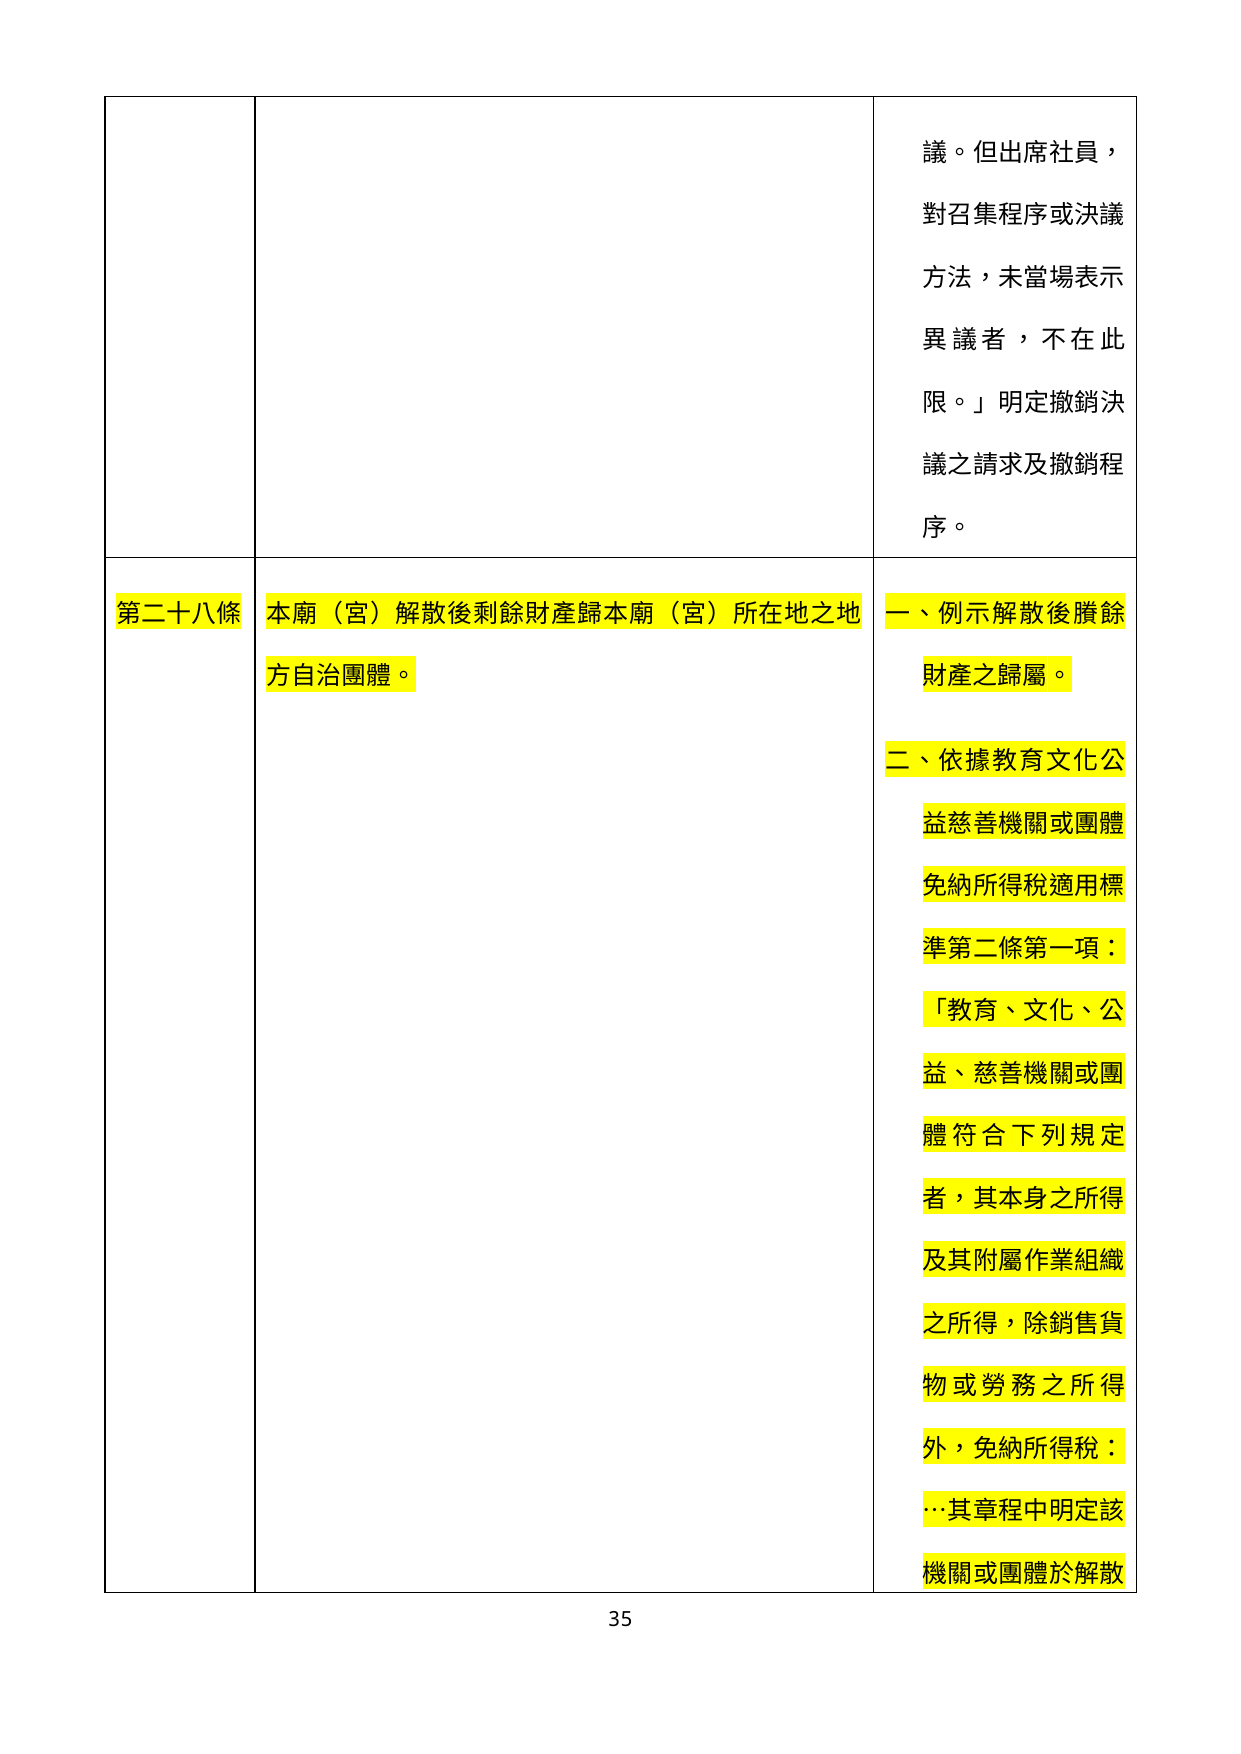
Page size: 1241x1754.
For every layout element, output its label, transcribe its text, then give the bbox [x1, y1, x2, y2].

table_cell 第二十八條 [106, 558, 254, 1592]
table_cell 議。但出席社員，對召集程序或決議方法，未當場表示異議者，不在此限。」明定撤銷決議之請求及撤銷程序。 [874, 97, 1136, 557]
table_cell 本廟（宮）解散後剩餘財產歸本廟（宮）所在地之地方自治團體。 [256, 558, 873, 1592]
table_cell [106, 97, 254, 557]
table_cell 一、例示解散後賸餘財產之歸屬。 二、依據教育文化公益慈善機關或團體免納所得稅適用標準第二條第一項：「教育、文化、公益、慈善機關或團體符合下列規定者，其本身之所得及其附屬作業組織之所得，除銷售貨物或勞務之所得外，免納所得稅：…其章程中明定該機關或團體於解散 [874, 558, 1136, 1592]
table_cell [256, 97, 873, 557]
